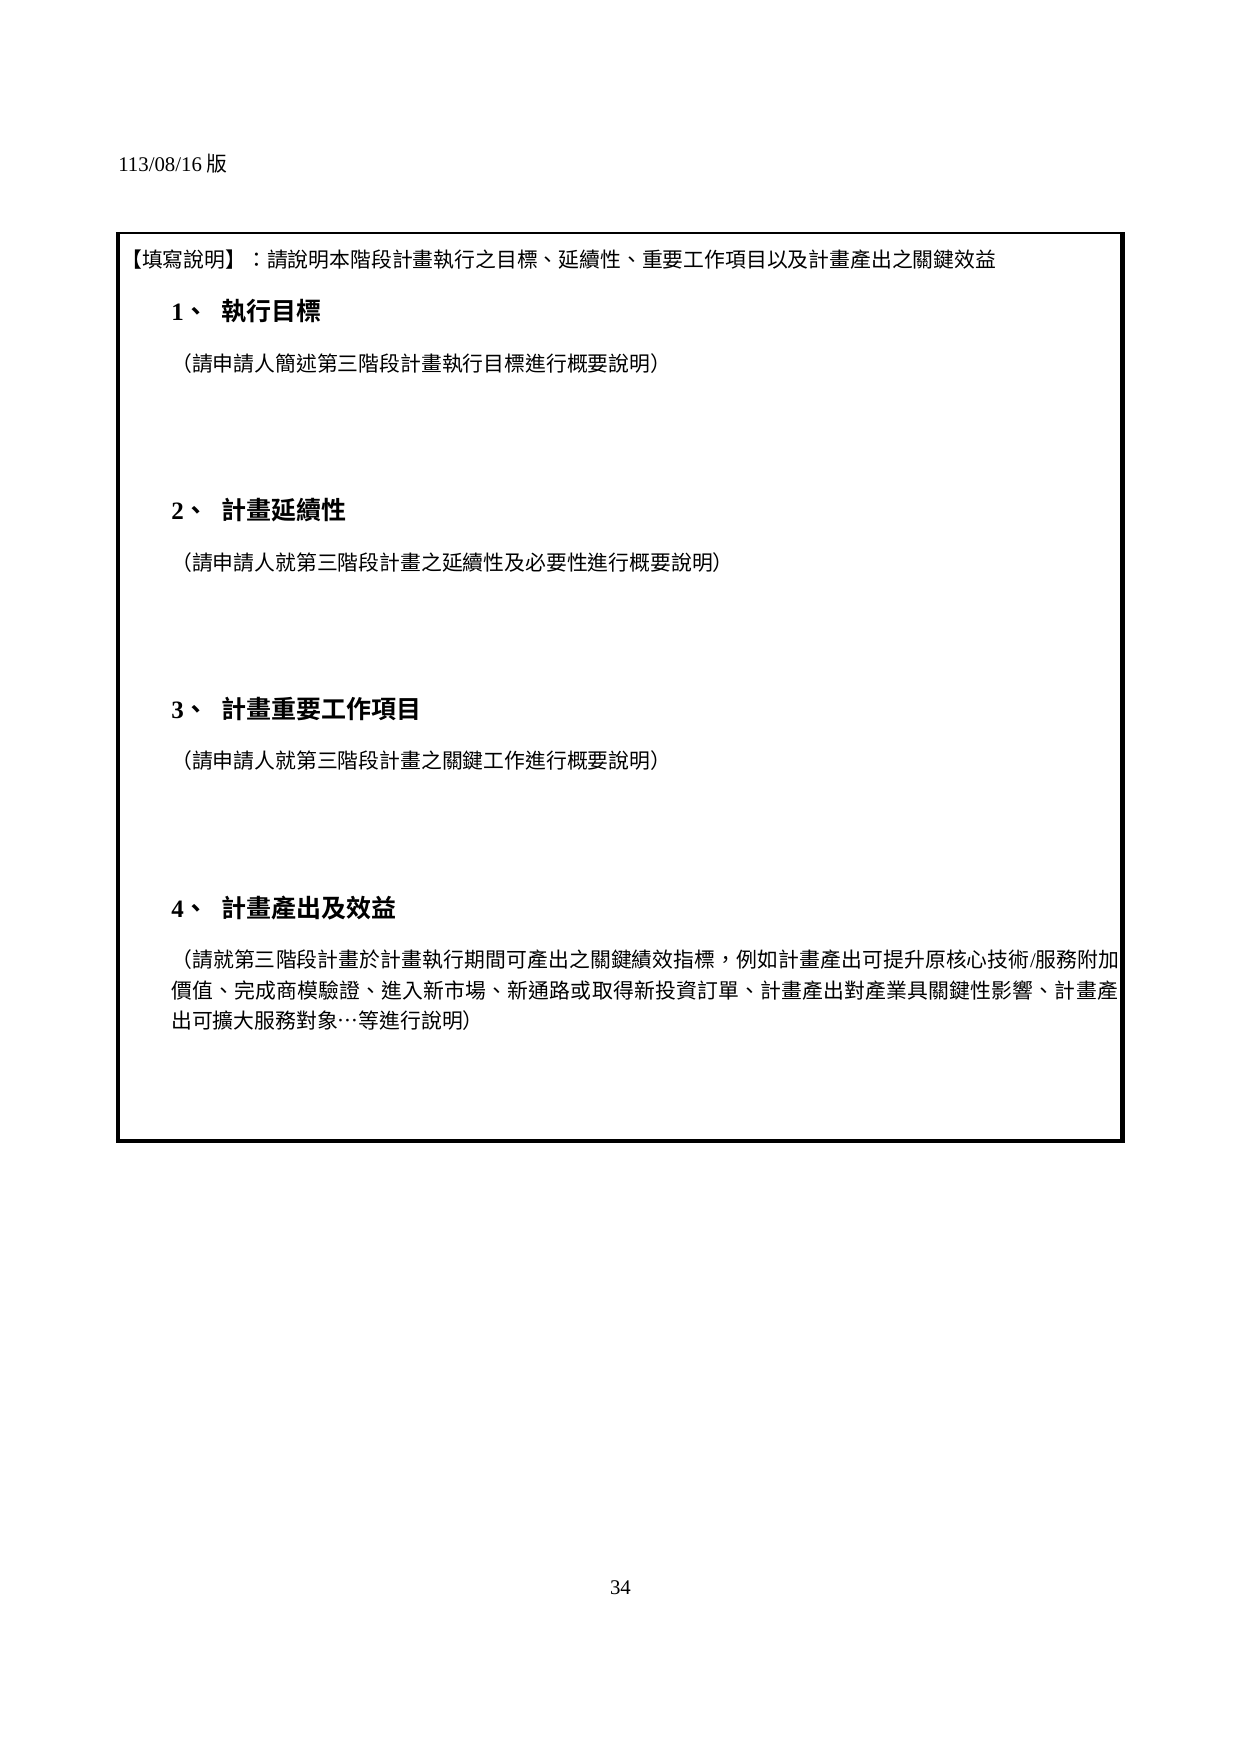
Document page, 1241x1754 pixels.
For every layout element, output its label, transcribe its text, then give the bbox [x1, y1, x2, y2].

table_cell 【填寫說明】：請說明本階段計畫執行之目標、延續性、重要工作項目以及計畫產出之關鍵效益 執行目標 （請申請人簡述第三階段計畫執行目標進行概要說明） 計畫延續性 （請申請人就第三階段計畫之延續性及必要性進行概要說明） 計畫重要工作項目 （請申請人就第三階段計畫之關鍵工作進行概要說明） 計畫產出及效益 （請就第三階段計畫於計畫執行期間可產出之關鍵績效指標，例如計畫產出可提升原核心技術/服務附加價值、完成商模驗證、進入新市場、新通路或取得新投資訂單、計畫產出對產業具關鍵性影響、計畫產出可擴大服務對象…等進行說明） [120, 234, 1120, 1139]
